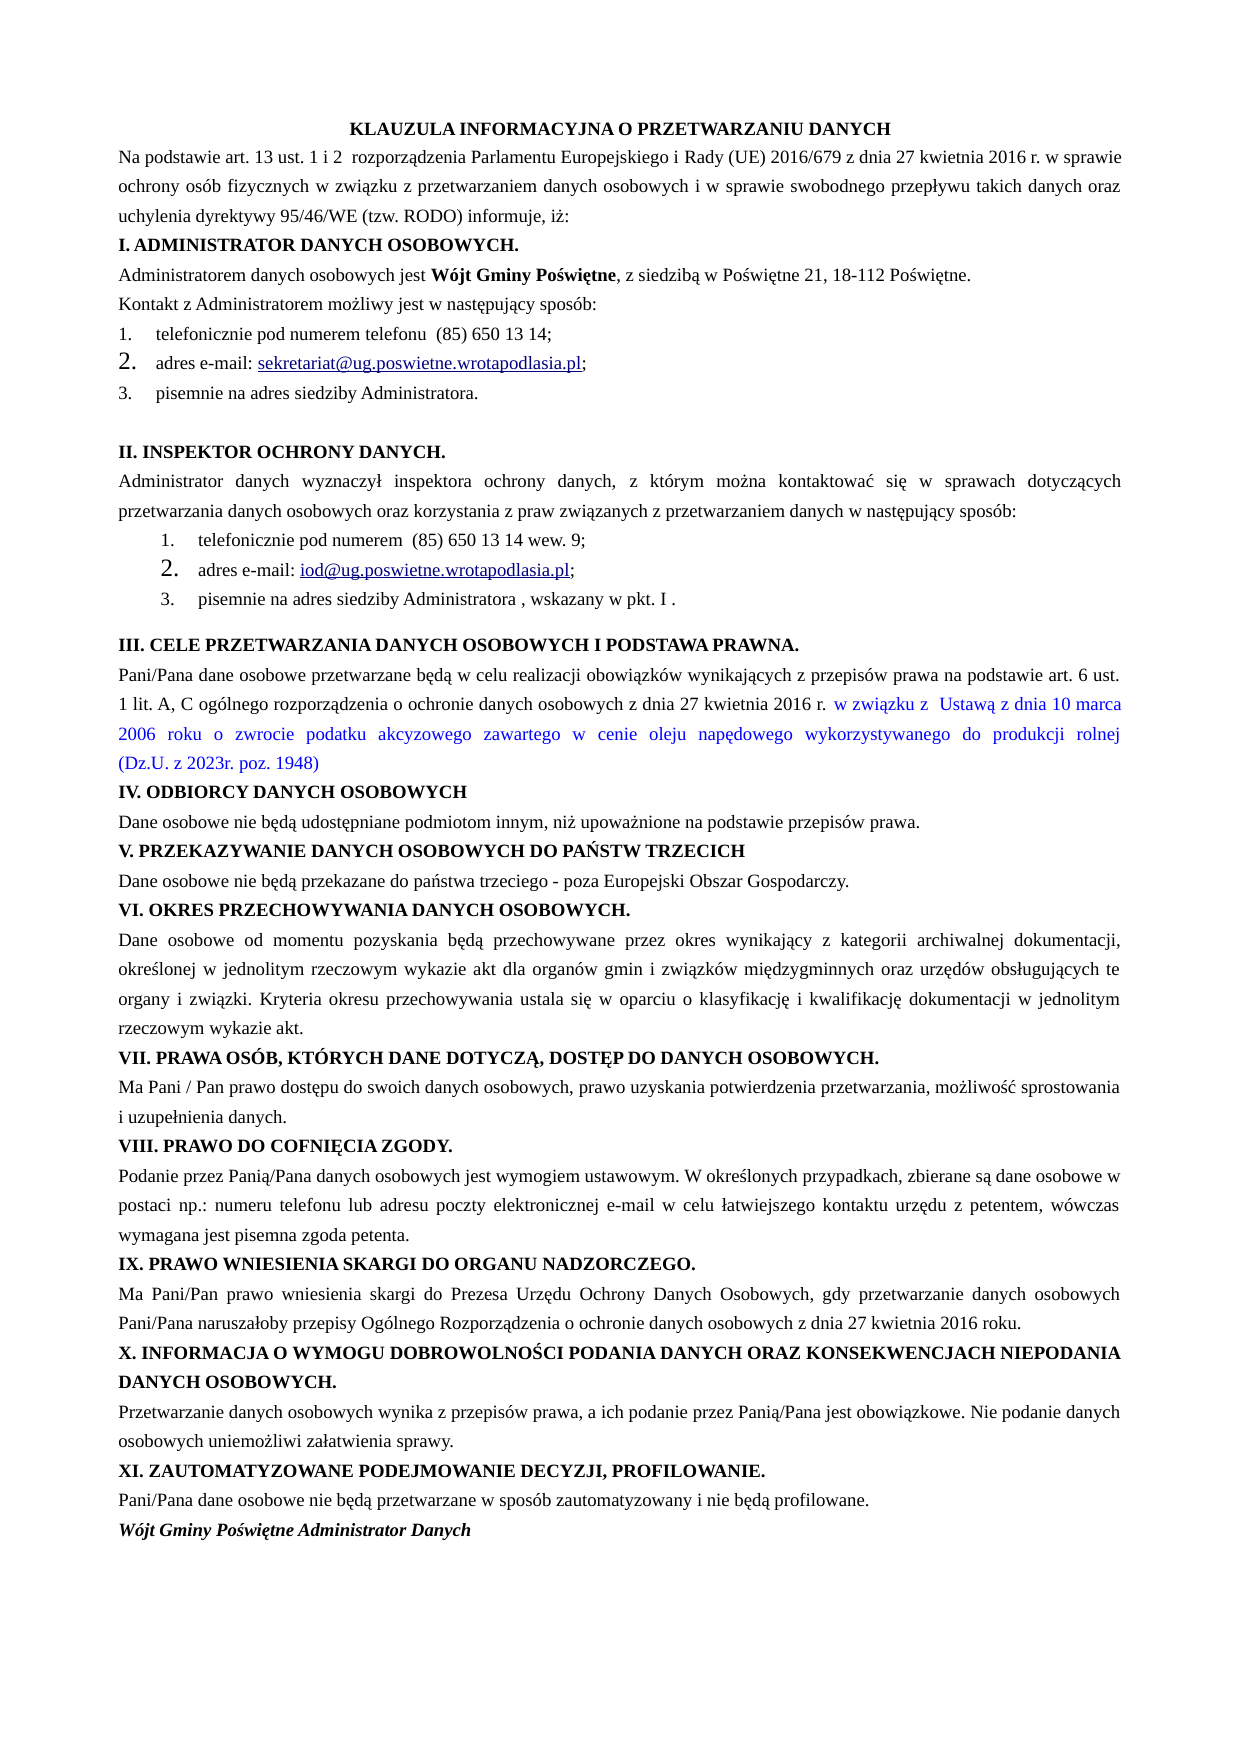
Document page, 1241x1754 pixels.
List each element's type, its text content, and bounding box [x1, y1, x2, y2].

text V. PRZEKAZYWANIE DANYCH OSOBOWYCH DO PAŃSTW TRZECICH [118, 834, 1122, 864]
text I. ADMINISTRATOR DANYCH OSOBOWYCH. [118, 228, 1122, 258]
text Pani/Pana dane osobowe nie będą przetwarzane w sposób zautomatyzowany i nie będą profilowane. [118, 1483, 1122, 1512]
text IX. PRAWO WNIESIENIA SKARGI DO ORGANU NADZORCZEGO. [118, 1247, 1122, 1277]
text VII. PRAWA OSÓB, KTÓRYCH DANE DOTYCZĄ, DOSTĘP DO DANYCH OSOBOWYCH. [118, 1041, 1122, 1070]
text Przetwarzanie danych osobowych wynika z przepisów prawa, a ich podanie przez Panią/Pana jest obowiązkowe. Nie podanie danych osobowych uniemożliwi załatwienia sprawy. [118, 1394, 1122, 1453]
text Dane osobowe nie będą udostępniane podmiotom innym, niż upoważnione na podstawie przepisów prawa. [118, 805, 1122, 834]
text Dane osobowe nie będą przekazane do państwa trzeciego - poza Europejski Obszar Gospodarczy. [118, 864, 1122, 893]
text Administrator danych wyznaczył inspektora ochrony danych, z którym można kontaktować się w sprawach dotyczących przetwarzania danych osobowych oraz korzystania z praw związanych z przetwarzaniem danych w następujący sposób: [118, 464, 1122, 523]
text VIII. PRAWO DO COFNIĘCIA ZGODY. [118, 1129, 1122, 1159]
list telefonicznie pod numerem telefonu (85) 650 13 14; [118, 317, 1122, 346]
text Podanie przez Panią/Pana danych osobowych jest wymogiem ustawowym. W określonych przypadkach, zbierane są dane osobowe w postaci np.: numeru telefonu lub adresu poczty elektronicznej e-mail w celu łatwiejszego kontaktu urzędu z petentem, wówczas wymagana jest pisemna zgoda petenta. [118, 1159, 1122, 1247]
list adres e-mail: iod@ug.poswietne.wrotapodlasia.pl; [160, 552, 1122, 582]
text XI. ZAUTOMATYZOWANE PODEJMOWANIE DECYZJI, PROFILOWANIE. [118, 1453, 1122, 1483]
text X. INFORMACJA O WYMOGU DOBROWOLNOŚCI PODANIA DANYCH ORAZ KONSEKWENCJACH NIEPODANIA DANYCH OSOBOWYCH. [118, 1336, 1122, 1394]
text VI. OKRES PRZECHOWYWANIA DANYCH OSOBOWYCH. [118, 893, 1122, 923]
text IV. ODBIORCY DANYCH OSOBOWYCH [118, 775, 1122, 805]
text Wójt Gminy Poświętne Administrator Danych [118, 1512, 1122, 1542]
text Ma Pani/Pan prawo wniesienia skargi do Prezesa Urzędu Ochrony Danych Osobowych, gdy przetwarzanie danych osobowych Pani/Pana naruszałoby przepisy Ogólnego Rozporządzenia o ochronie danych osobowych z dnia 27 kwietnia 2016 roku. [118, 1277, 1122, 1336]
text Kontakt z Administratorem możliwy jest w następujący sposób: [118, 287, 1122, 317]
text Administratorem danych osobowych jest Wójt Gminy Poświętne, z siedzibą w Poświętne 21, 18-112 Poświętne. [118, 258, 1122, 287]
list pisemnie na adres siedziby Administratora. [118, 376, 1122, 405]
text KLAUZULA INFORMACYJNA O PRZETWARZANIU DANYCH [118, 118, 1122, 140]
text Na podstawie art. 13 ust. 1 i 2 rozporządzenia Parlamentu Europejskiego i Rady (UE) 2016/679 z dnia 27 kwietnia 2016 r. w sprawie ochrony osób fizycznych w związku z przetwarzaniem danych osobowych i w sprawie swobodnego przepływu takich danych oraz uchylenia dyrektywy 95/46/WE (tzw. RODO) informuje, iż: [118, 140, 1122, 228]
text II. INSPEKTOR OCHRONY DANYCH. [118, 434, 1122, 464]
text III. CELE PRZETWARZANIA DANYCH OSOBOWYCH I PODSTAWA PRAWNA. [118, 628, 1122, 657]
text Dane osobowe od momentu pozyskania będą przechowywane przez okres wynikający z kategorii archiwalnej dokumentacji, określonej w jednolitym rzeczowym wykazie akt dla organów gmin i związków międzygminnych oraz urzędów obsługujących te organy i związki. Kryteria okresu przechowywania ustala się w oparciu o klasyfikację i kwalifikację dokumentacji w jednolitym rzeczowym wykazie akt. [118, 923, 1122, 1041]
text Ma Pani / Pan prawo dostępu do swoich danych osobowych, prawo uzyskania potwierdzenia przetwarzania, możliwość sprostowania i uzupełnienia danych. [118, 1070, 1122, 1129]
list adres e-mail: sekretariat@ug.poswietne.wrotapodlasia.pl; [118, 346, 1122, 376]
list pisemnie na adres siedziby Administratora , wskazany w pkt. I . [160, 582, 1122, 611]
list telefonicznie pod numerem (85) 650 13 14 wew. 9; [160, 523, 1122, 552]
text Pani/Pana dane osobowe przetwarzane będą w celu realizacji obowiązków wynikających z przepisów prawa na podstawie art. 6 ust. 1 lit. A, C ogólnego rozporządzenia o ochronie danych osobowych z dnia 27 kwietnia 2016 r. w związku z Ustawą z dnia 10 marca 2006 roku o zwrocie podatku akcyzowego zawartego w cenie oleju napędowego wykorzystywanego do produkcji rolnej (Dz.U. z 2023r. poz. 1948) [118, 657, 1122, 775]
